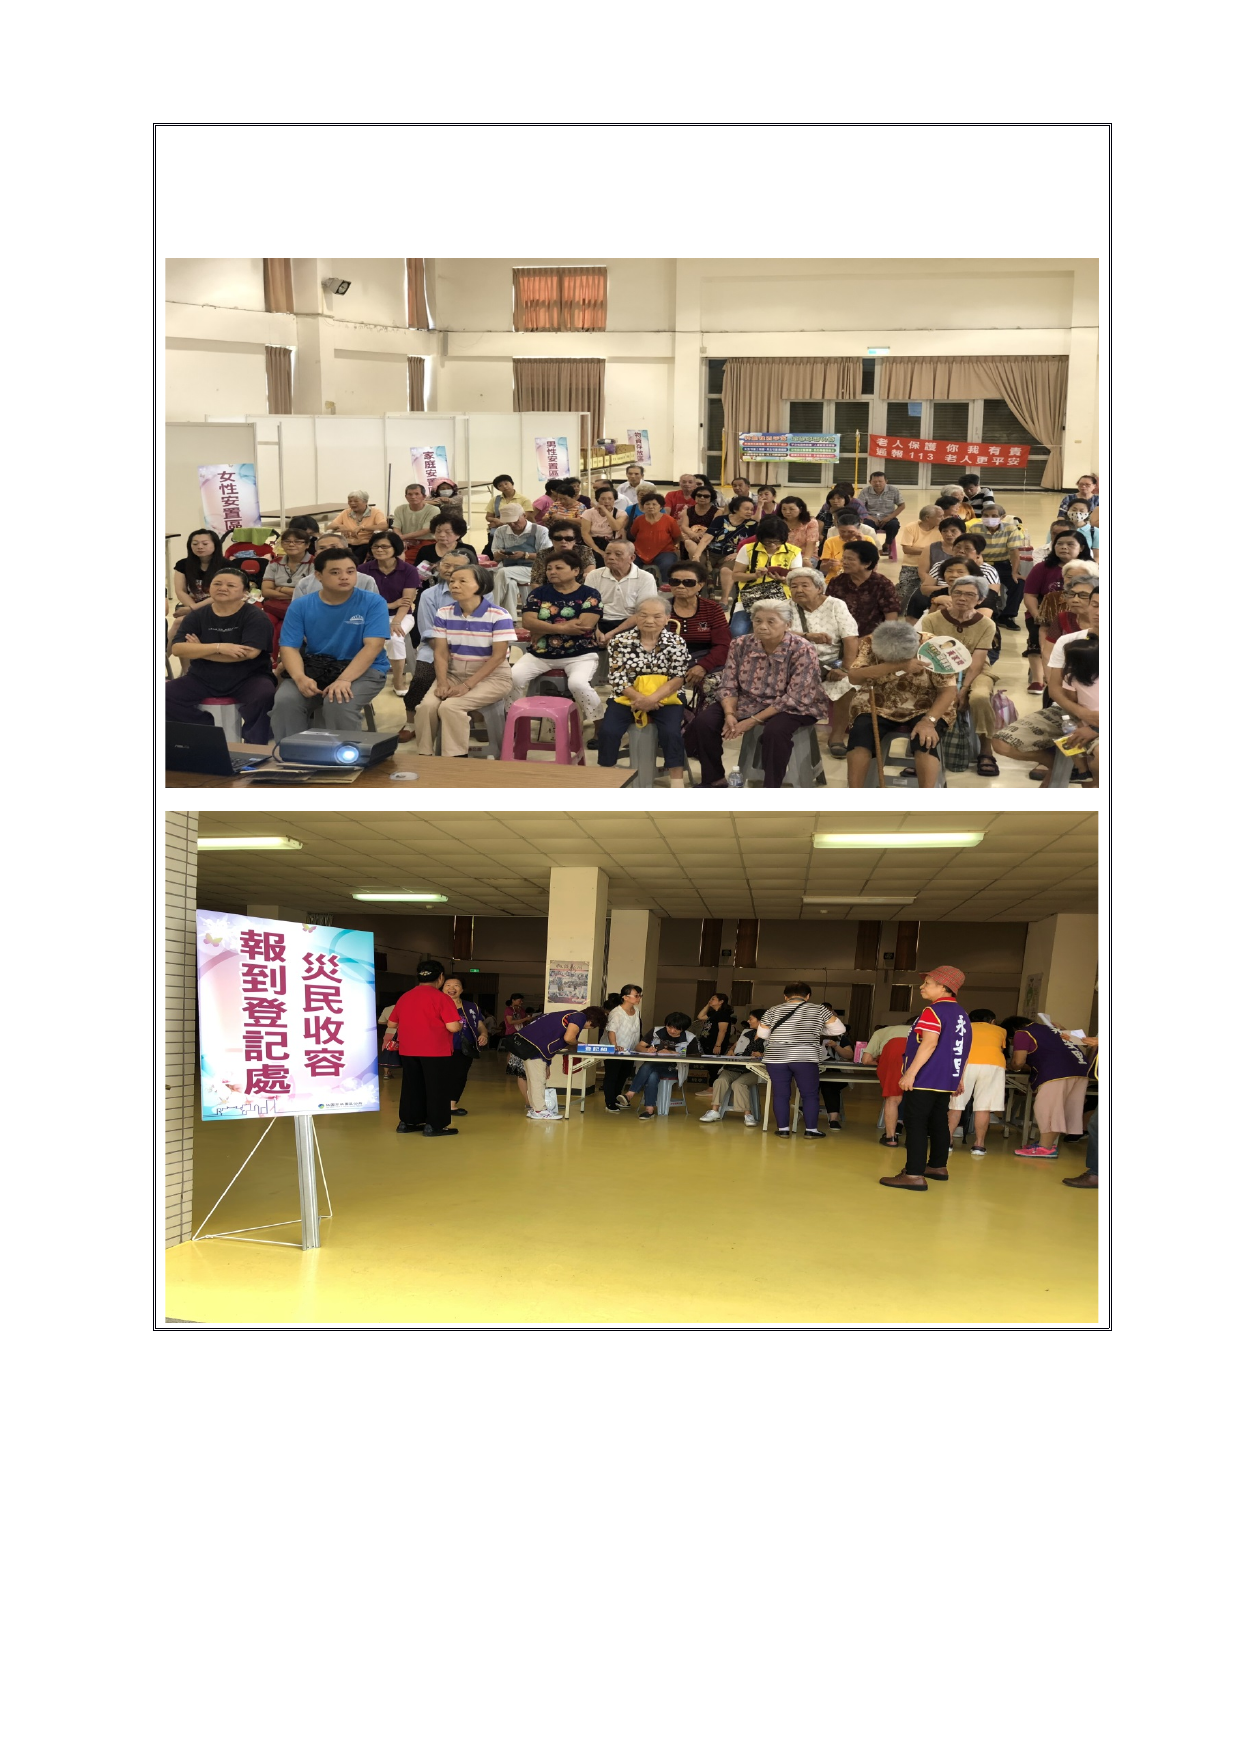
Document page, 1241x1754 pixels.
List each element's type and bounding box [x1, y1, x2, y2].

picture [165, 811, 1099, 1323]
table_cell [156, 126, 1109, 1327]
picture [165, 258, 1099, 788]
